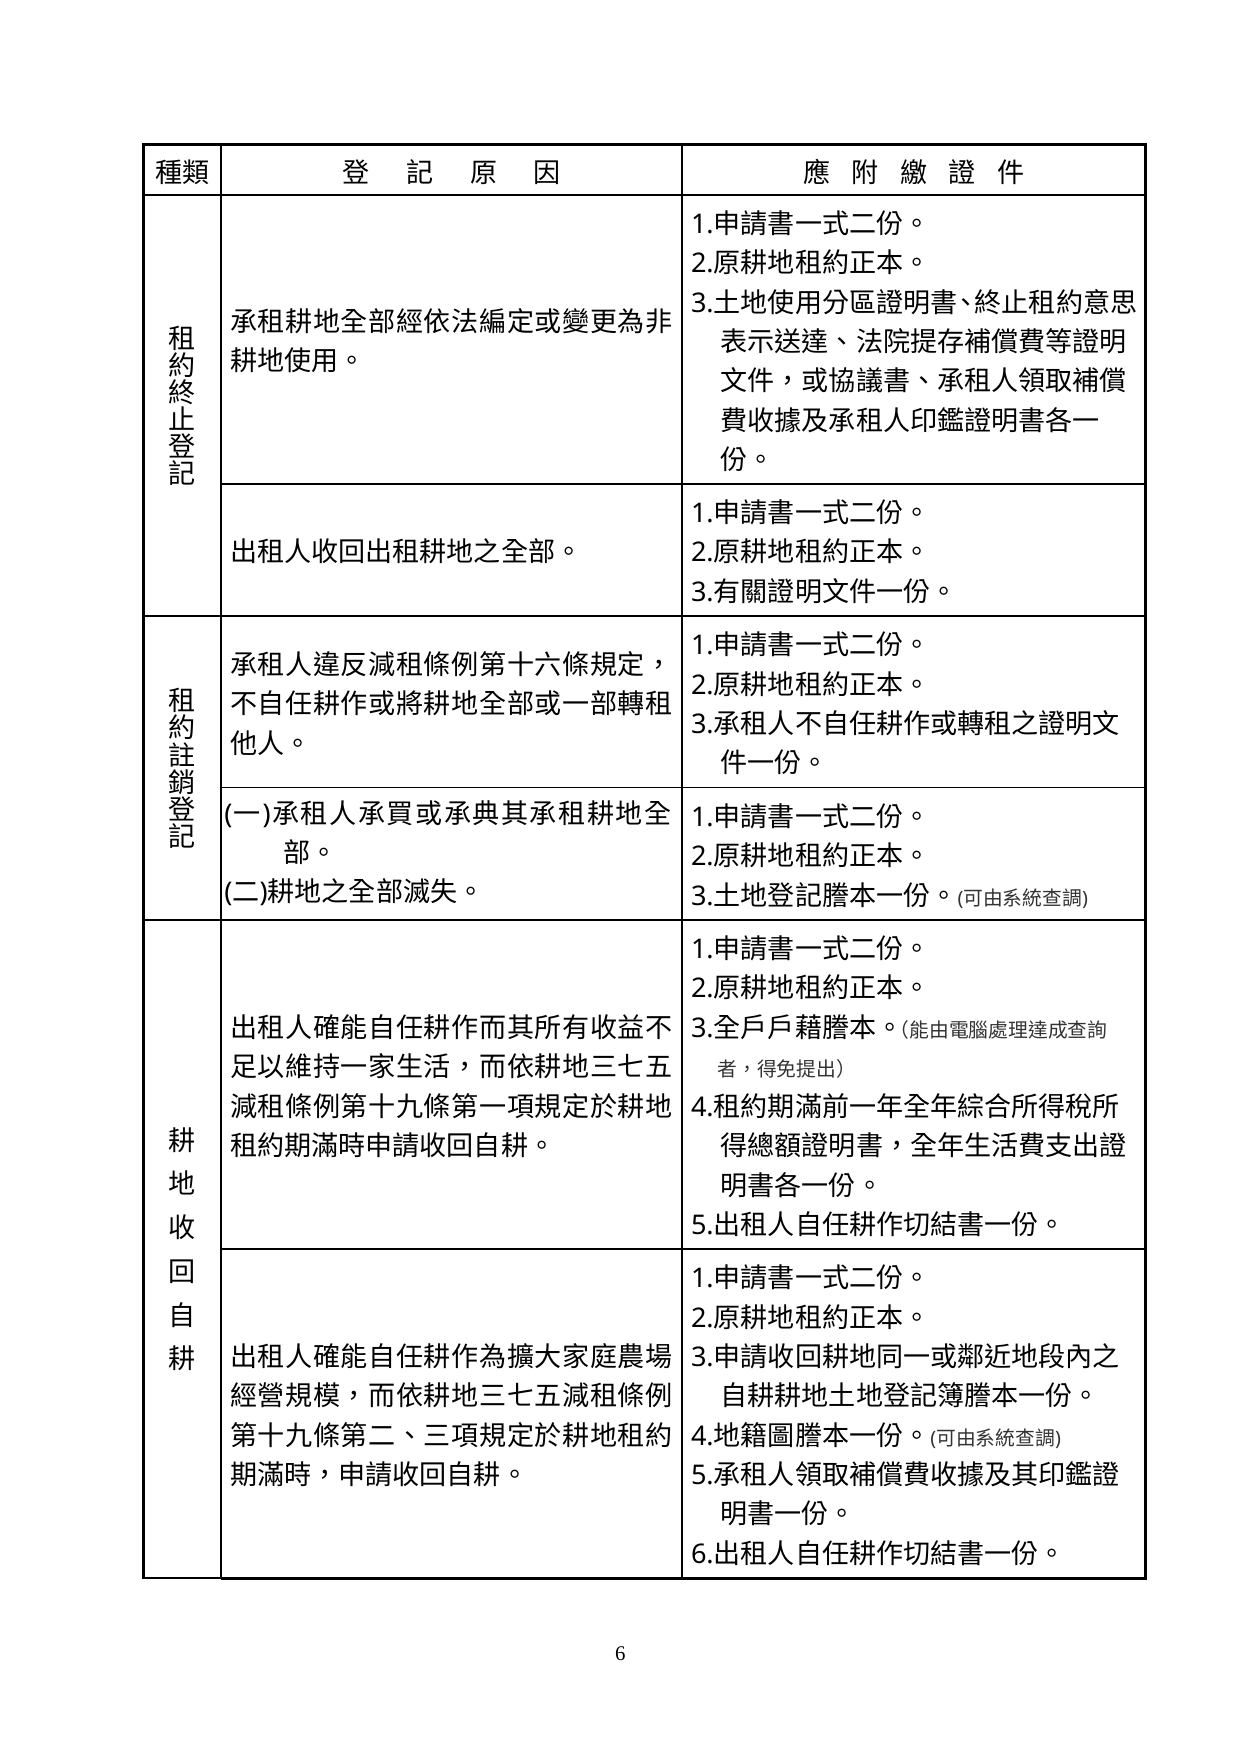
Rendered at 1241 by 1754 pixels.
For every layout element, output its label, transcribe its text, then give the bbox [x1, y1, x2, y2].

table_cell 租約終止登記 [145, 196, 220, 615]
table_cell 承租耕地全部經依法編定或變更為非耕地使用。 [222, 196, 681, 483]
table_cell 1.申請書一式二份。 2.原耕地租約正本。 3.申請收回耕地同一或鄰近地段內之自耕耕地土地登記簿謄本一份。 4.地籍圖謄本一份。(可由系統查調) 5.承租人領取補償費收據及其印鑑證明書一份。 6.出租人自任耕作切結書一份。 [683, 1250, 1144, 1577]
table_header 登記原因 [222, 146, 681, 194]
table_cell (一)承租人承買或承典其承租耕地全部。 (二)耕地之全部滅失。 [222, 788, 681, 919]
table_header 種類 [145, 146, 220, 194]
table_cell 耕地收回自耕 [145, 921, 220, 1577]
table_cell 1.申請書一式二份。 2.原耕地租約正本。 3.承租人不自任耕作或轉租之證明文件一份。 [683, 617, 1144, 787]
table_cell 1.申請書一式二份。 2.原耕地租約正本。 3.土地登記謄本一份。(可由系統查調) [683, 788, 1144, 919]
table_cell 1.申請書一式二份。 2.原耕地租約正本。 3.土地使用分區證明書、終止租約意思表示送達、法院提存補償費等證明文件，或協議書、承租人領取補償費收據及承租人印鑑證明書各一份。 [683, 196, 1144, 483]
table_cell 1.申請書一式二份。 2.原耕地租約正本。 3.全戶戶藉謄本。（能由電腦處理達成查詢者，得免提出） 4.租約期滿前一年全年綜合所得稅所得總額證明書，全年生活費支出證明書各一份。 5.出租人自任耕作切結書一份。 [683, 921, 1144, 1248]
table_header 應附繳證件 [683, 146, 1144, 194]
table_cell 出租人收回出租耕地之全部。 [222, 485, 681, 615]
table_cell 租約註銷登記 [145, 617, 220, 919]
table_cell 出租人確能自任耕作而其所有收益不足以維持一家生活，而依耕地三七五減租條例第十九條第一項規定於耕地租約期滿時申請收回自耕。 [222, 921, 681, 1248]
table_cell 出租人確能自任耕作為擴大家庭農場經營規模，而依耕地三七五減租條例第十九條第二、三項規定於耕地租約期滿時，申請收回自耕。 [222, 1250, 681, 1577]
table_cell 1.申請書一式二份。 2.原耕地租約正本。 3.有關證明文件一份。 [683, 485, 1144, 615]
table_cell 承租人違反減租條例第十六條規定，不自任耕作或將耕地全部或一部轉租他人。 [222, 617, 681, 787]
